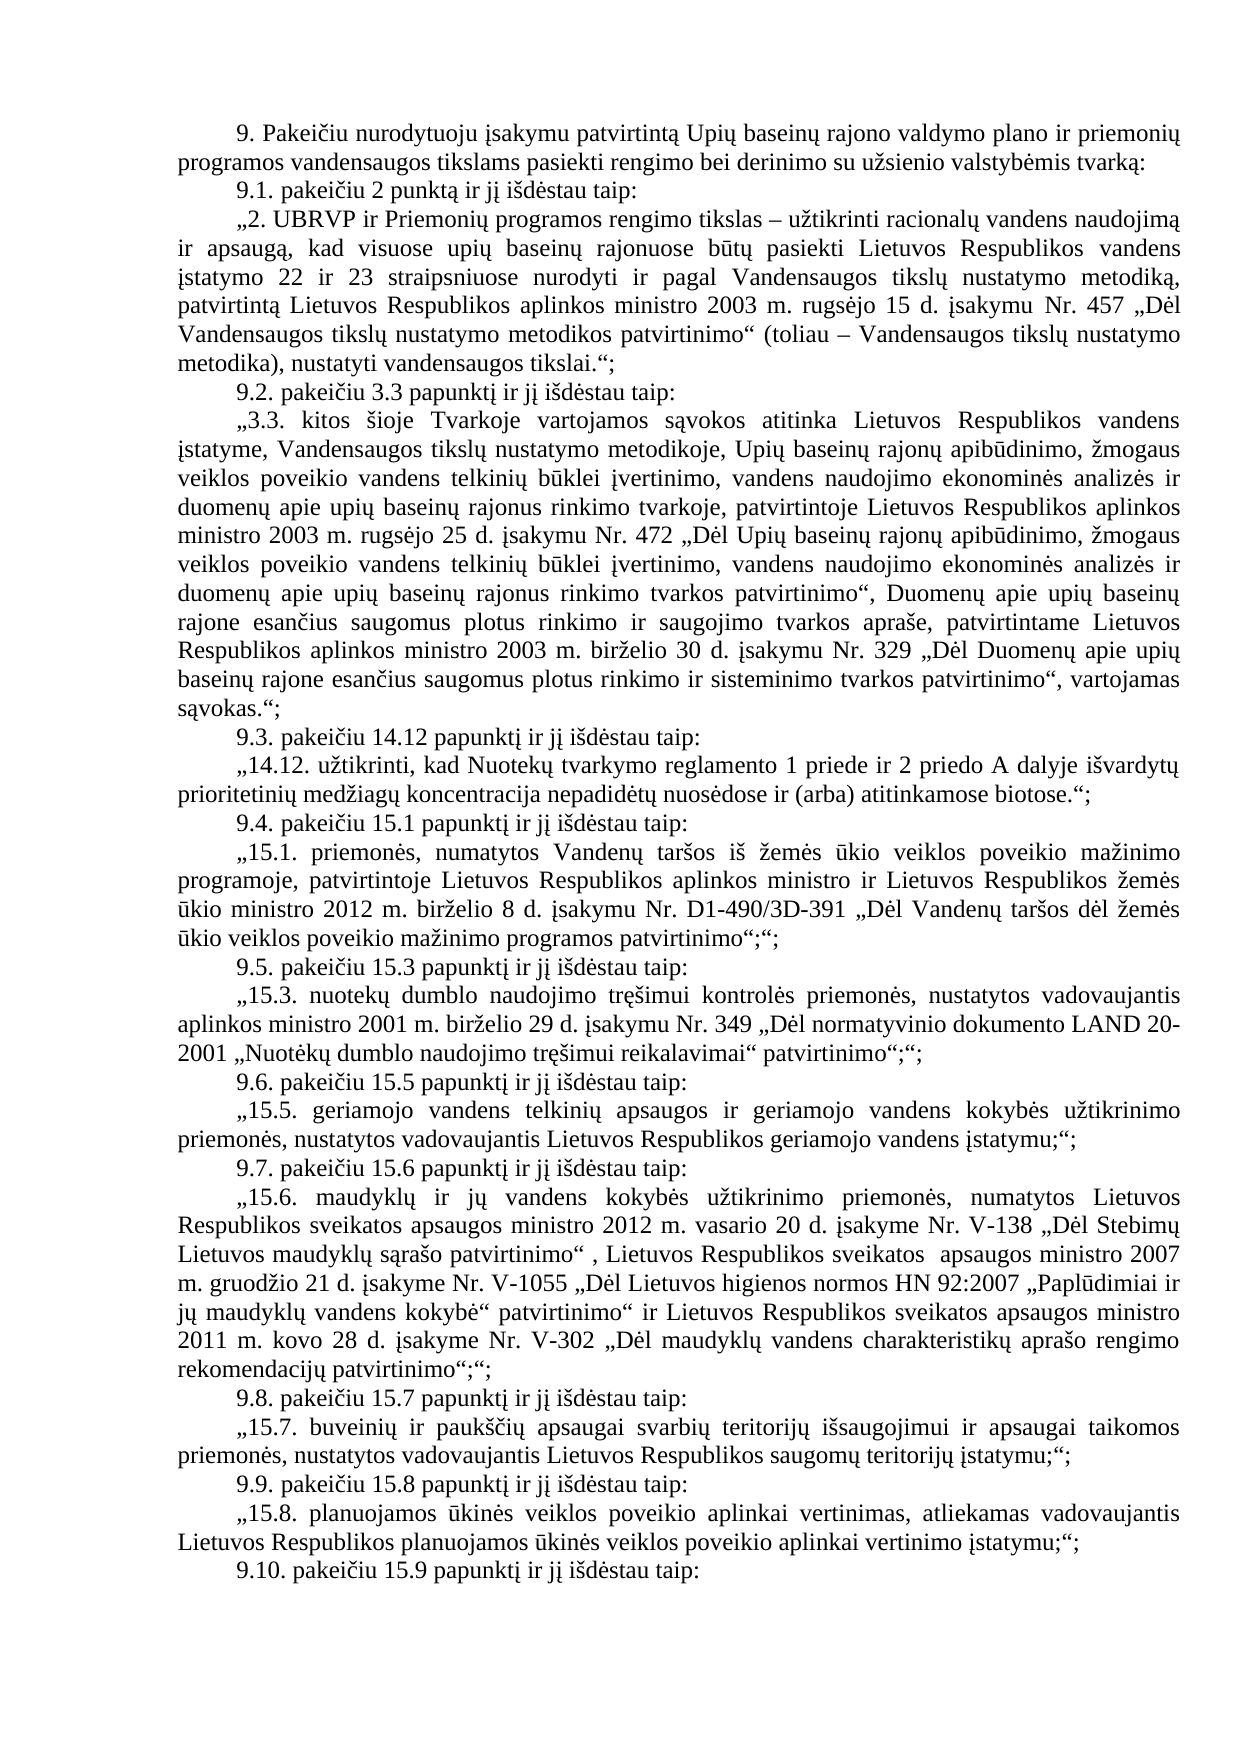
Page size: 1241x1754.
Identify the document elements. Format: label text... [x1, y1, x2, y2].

text 9.7. pakeičiu 15.6 papunktį ir jį išdėstau taip: [236, 1153, 1181, 1182]
text „15.6. maudyklų ir jų vandens kokybės užtikrinimo priemonės, numatytos Lietuvos Respublikos sveikatos apsaugos ministro 2012 m. vasario 20 d. įsakyme Nr. V-138 „Dėl Stebimų Lietuvos maudyklų sąrašo patvirtinimo“ , Lietuvos Respublikos sveikatos apsaugos ministro 2007 m. gruodžio 21 d. įsakyme Nr. V-1055 „Dėl Lietuvos higienos normos HN 92:2007 „Paplūdimiai ir jų maudyklų vandens kokybė“ patvirtinimo“ ir Lietuvos Respublikos sveikatos apsaugos ministro 2011 m. kovo 28 d. įsakyme Nr. V-302 „Dėl maudyklų vandens charakteristikų aprašo rengimo rekomendacijų patvirtinimo“;“; [177, 1182, 1181, 1383]
text „15.8. planuojamos ūkinės veiklos poveikio aplinkai vertinimas, atliekamas vadovaujantis Lietuvos Respublikos planuojamos ūkinės veiklos poveikio aplinkai vertinimo įstatymu;“; [177, 1498, 1181, 1556]
text 9.10. pakeičiu 15.9 papunktį ir jį išdėstau taip: [236, 1556, 1181, 1584]
text 9.3. pakeičiu 14.12 papunktį ir jį išdėstau taip: [177, 722, 1181, 751]
text 9.9. pakeičiu 15.8 papunktį ir jį išdėstau taip: [236, 1469, 1181, 1498]
text 9.8. pakeičiu 15.7 papunktį ir jį išdėstau taip: [236, 1383, 1181, 1412]
text 9.1. pakeičiu 2 punktą ir jį išdėstau taip: [177, 176, 1181, 204]
text „15.5. geriamojo vandens telkinių apsaugos ir geriamojo vandens kokybės užtikrinimo priemonės, nustatytos vadovaujantis Lietuvos Respublikos geriamojo vandens įstatymu;“; [177, 1096, 1181, 1153]
text 9.2. pakeičiu 3.3 papunktį ir jį išdėstau taip: [177, 377, 1181, 406]
text „2. UBRVP ir Priemonių programos rengimo tikslas – užtikrinti racionalų vandens naudojimą ir apsaugą, kad visuose upių baseinų rajonuose būtų pasiekti Lietuvos Respublikos vandens įstatymo 22 ir 23 straipsniuose nurodyti ir pagal Vandensaugos tikslų nustatymo metodiką, patvirtintą Lietuvos Respublikos aplinkos ministro 2003 m. rugsėjo 15 d. įsakymu Nr. 457 „Dėl Vandensaugos tikslų nustatymo metodikos patvirtinimo“ (toliau – Vandensaugos tikslų nustatymo metodika), nustatyti vandensaugos tikslai.“; [177, 204, 1181, 377]
text „15.1. priemonės, numatytos Vandenų taršos iš žemės ūkio veiklos poveikio mažinimo programoje, patvirtintoje Lietuvos Respublikos aplinkos ministro ir Lietuvos Respublikos žemės ūkio ministro 2012 m. birželio 8 d. įsakymu Nr. D1-490/3D-391 „Dėl Vandenų taršos dėl žemės ūkio veiklos poveikio mažinimo programos patvirtinimo“;“; [177, 837, 1181, 952]
text „15.7. buveinių ir paukščių apsaugai svarbių teritorijų išsaugojimui ir apsaugai taikomos priemonės, nustatytos vadovaujantis Lietuvos Respublikos saugomų teritorijų įstatymu;“; [177, 1412, 1181, 1469]
text „3.3. kitos šioje Tvarkoje vartojamos sąvokos atitinka Lietuvos Respublikos vandens įstatyme, Vandensaugos tikslų nustatymo metodikoje, Upių baseinų rajonų apibūdinimo, žmogaus veiklos poveikio vandens telkinių būklei įvertinimo, vandens naudojimo ekonominės analizės ir duomenų apie upių baseinų rajonus rinkimo tvarkoje, patvirtintoje Lietuvos Respublikos aplinkos ministro 2003 m. rugsėjo 25 d. įsakymu Nr. 472 „Dėl Upių baseinų rajonų apibūdinimo, žmogaus veiklos poveikio vandens telkinių būklei įvertinimo, vandens naudojimo ekonominės analizės ir duomenų apie upių baseinų rajonus rinkimo tvarkos patvirtinimo“, Duomenų apie upių baseinų rajone esančius saugomus plotus rinkimo ir saugojimo tvarkos apraše, patvirtintame Lietuvos Respublikos aplinkos ministro 2003 m. birželio 30 d. įsakymu Nr. 329 „Dėl Duomenų apie upių baseinų rajone esančius saugomus plotus rinkimo ir sisteminimo tvarkos patvirtinimo“, vartojamas sąvokas.“; [177, 406, 1181, 722]
text 9.4. pakeičiu 15.1 papunktį ir jį išdėstau taip: [177, 808, 1181, 837]
text 9.5. pakeičiu 15.3 papunktį ir jį išdėstau taip: [177, 952, 1181, 981]
text „14.12. užtikrinti, kad Nuotekų tvarkymo reglamento 1 priede ir 2 priedo A dalyje išvardytų prioritetinių medžiagų koncentracija nepadidėtų nuosėdose ir (arba) atitinkamose biotose.“; [177, 751, 1181, 808]
text „15.3. nuotekų dumblo naudojimo tręšimui kontrolės priemonės, nustatytos vadovaujantis aplinkos ministro 2001 m. birželio 29 d. įsakymu Nr. 349 „Dėl normatyvinio dokumento LAND 20-2001 „Nuotėkų dumblo naudojimo tręšimui reikalavimai“ patvirtinimo“;“; [177, 981, 1181, 1067]
text 9. Pakeičiu nurodytuoju įsakymu patvirtintą Upių baseinų rajono valdymo plano ir priemonių programos vandensaugos tikslams pasiekti rengimo bei derinimo su užsienio valstybėmis tvarką: [177, 118, 1181, 176]
text 9.6. pakeičiu 15.5 papunktį ir jį išdėstau taip: [236, 1067, 1181, 1096]
